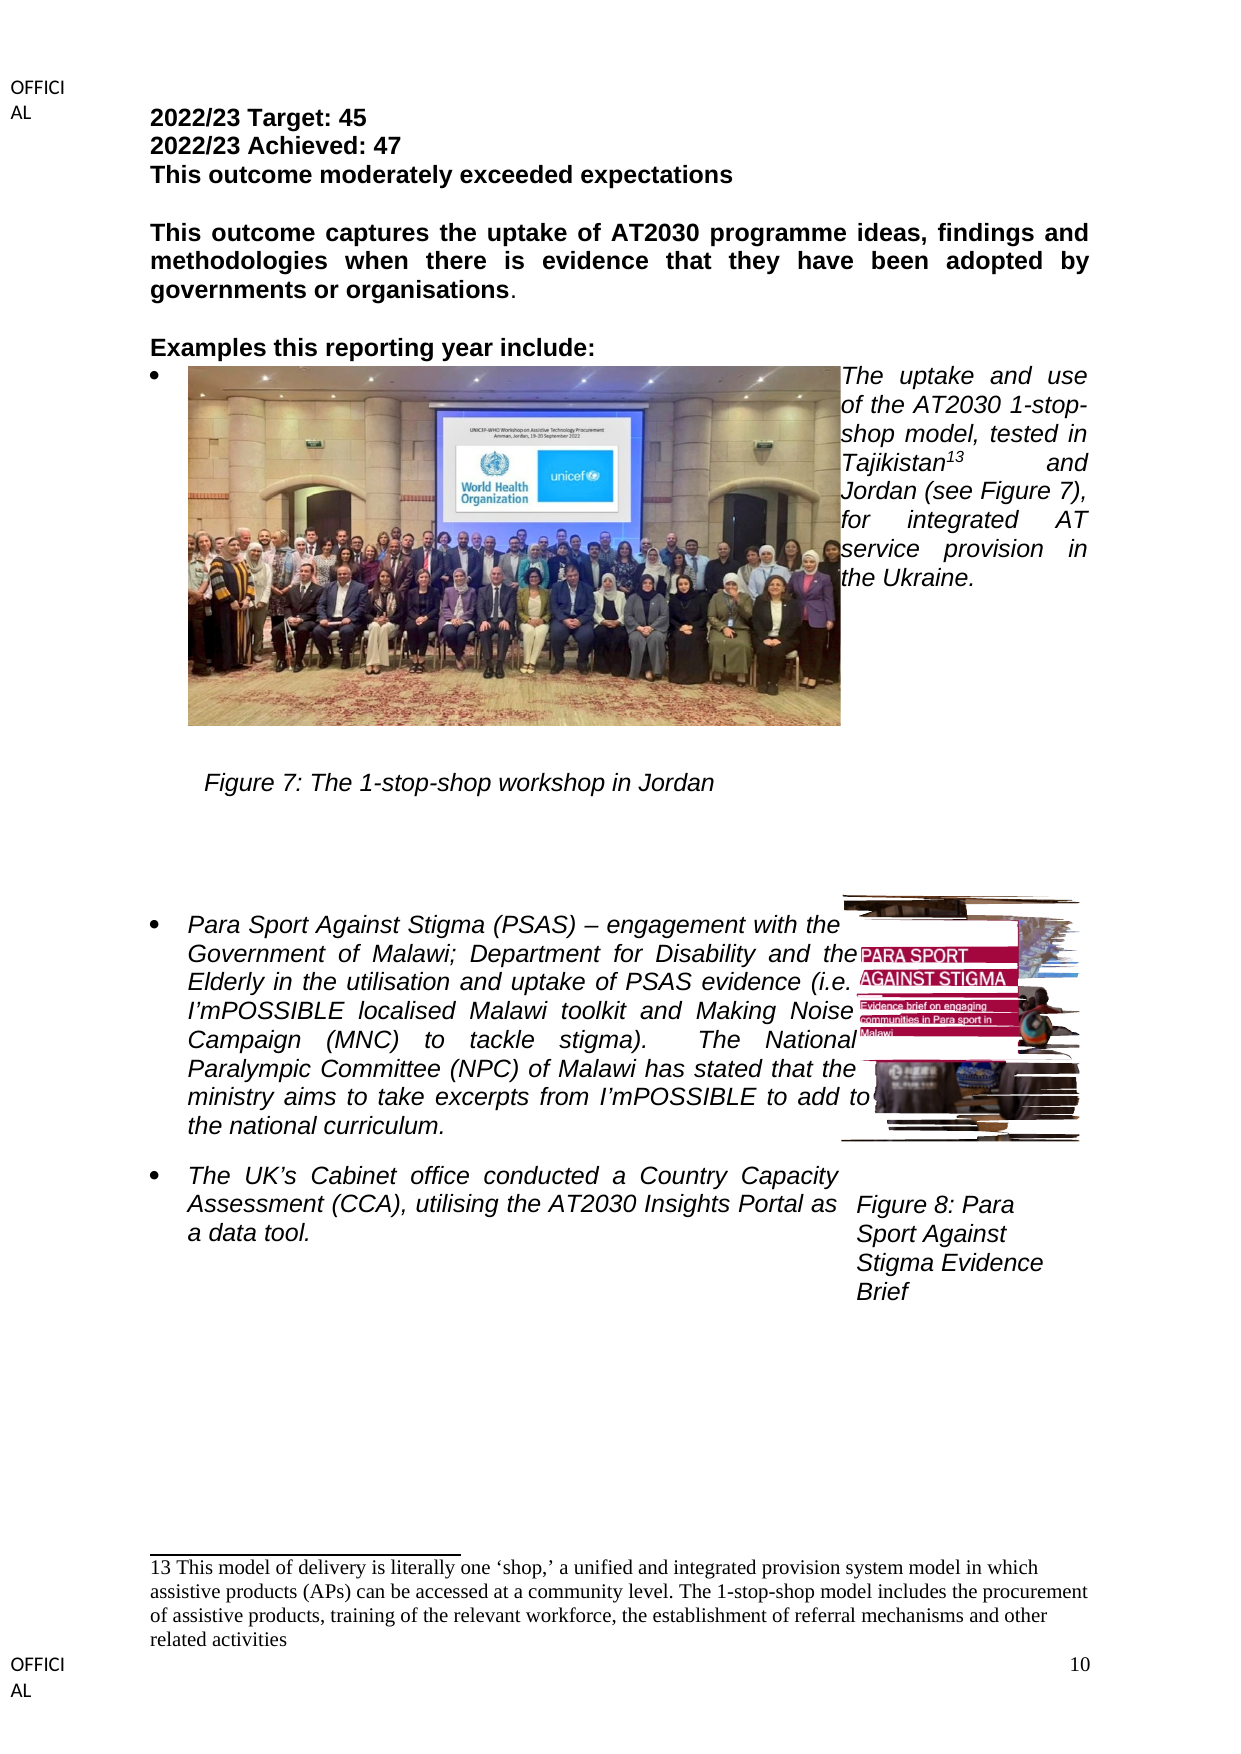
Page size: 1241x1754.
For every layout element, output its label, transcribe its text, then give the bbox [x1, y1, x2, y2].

text Examples this reporting year include: [150, 332, 1090, 361]
text 2022/23 Achieved: 47 [150, 131, 1090, 160]
list Figure 8: Para Sport Against Stigma Evidence Brief [856, 1190, 1066, 1305]
text Figure 7: The 1-stop-shop workshop in Jordan [204, 767, 839, 796]
text 2022/23 Target: 45 [150, 102, 1090, 131]
list This model of delivery is literally one ‘shop,’ a unified and integrated provision system model in which assistive products (APs) can be accessed at a community level. The 1-stop-shop model includes the procurement of assistive products, training of the relevant workforce, the establishment of referral mechanisms and other related activities [150, 1555, 1090, 1651]
text This outcome moderately exceeded expectations [150, 160, 1090, 189]
list The uptake and use of the AT2030 1-stop-shop model, tested in Tajikistan and Jordan (see Figure 7), for integrated AT service provision in the Ukraine. [150, 361, 1090, 591]
text This outcome captures the uptake of AT2030 programme ideas, findings and methodologies when there is evidence that they have been adopted by governments or organisations. [150, 217, 1090, 304]
list Para Sport Against Stigma (PSAS) – engagement with the Government of Malawi; Department for Disability and the Elderly in the utilisation and uptake of PSAS evidence (i.e. I’mPOSSIBLE localised Malawi toolkit and Making Noise Campaign (MNC) to tackle stigma). The National Paralympic Committee (NPC) of Malawi has stated that the ministry aims to take excerpts from I’mPOSSIBLE to add to the national curriculum. [150, 910, 1070, 1140]
list [967, 910, 1090, 1140]
list The UK’s Cabinet office conducted a Country Capacity Assessment (CCA), utilising the AT2030 Insights Portal as a data tool. [150, 1161, 1090, 1413]
